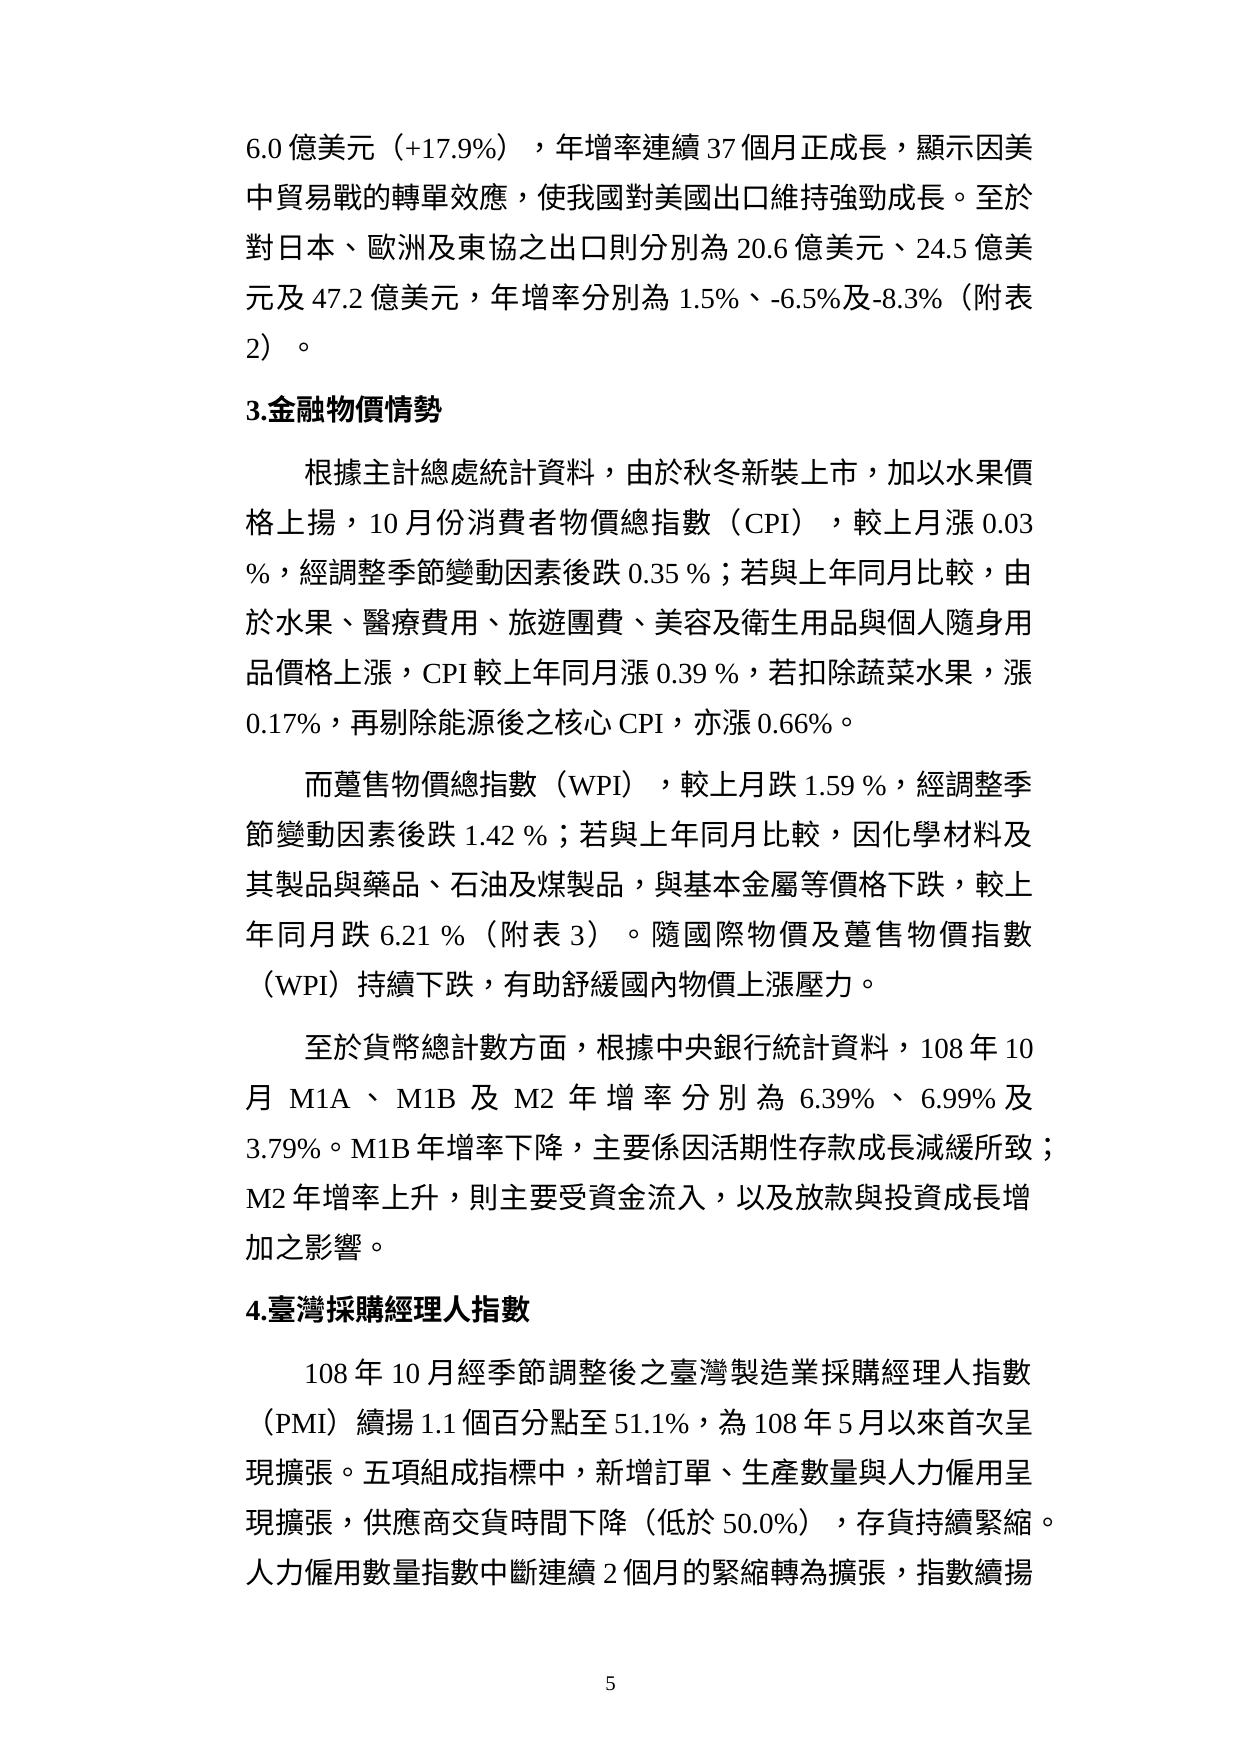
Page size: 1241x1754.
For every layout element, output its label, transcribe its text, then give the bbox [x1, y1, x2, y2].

text 108年10月經季節調整後之臺灣製造業採購經理人指數（PMI）續揚1.1個百分點至51.1%，為108年5月以來首次呈現擴張。五項組成指標中，新增訂單、生產數量與人力僱用呈現擴張，供應商交貨時間下降（低於50.0%），存貨持續緊縮。人力僱用數量指數中斷連續2個月的緊縮轉為擴張，指數續揚1.8個百分點至50.6%；六大產業中，食品暨紡織產業（56.3%）、化學暨生技醫療產業（54.9%）及電子暨光學產業（54.3 %）回報人力僱用呈現擴張，基礎原物料產業（43.5%）、交通工具產業（45.2%）及電力暨機械設備產業39.3%）回報人力僱用呈現緊縮。 [246, 1343, 1033, 1593]
text 而躉售物價總指數（WPI），較上月跌1.59 %，經調整季節變動因素後跌1.42 %；若與上年同月比較，因化學材料及其製品與藥品、石油及煤製品，與基本金屬等價格下跌，較上年同月跌6.21 %（附表3）。隨國際物價及躉售物價指數（WPI）持續下跌，有助舒緩國內物價上漲壓力。 [246, 756, 1033, 1006]
subtitle 3.金融物價情勢 [246, 381, 1033, 431]
text 根據主計總處統計資料，由於秋冬新裝上市，加以水果價格上揚，10月份消費者物價總指數（CPI），較上月漲0.03 %，經調整季節變動因素後跌0.35 %；若與上年同月比較，由於水果、醫療費用、旅遊團費、美容及衛生用品與個人隨身用品價格上漲，CPI較上年同月漲0.39 %，若扣除蔬菜水果，漲0.17%，再剔除能源後之核心CPI，亦漲0.66%。 [246, 443, 1033, 743]
text 6.0億美元（+17.9%），年增率連續37個月正成長，顯示因美中貿易戰的轉單效應，使我國對美國出口維持強勁成長。至於對日本、歐洲及東協之出口則分別為20.6億美元、24.5億美元及47.2億美元，年增率分別為1.5%、-6.5%及-8.3%（附表2）。 [246, 118, 1033, 368]
subtitle 4.臺灣採購經理人指數 [246, 1281, 1033, 1331]
text 至於貨幣總計數方面，根據中央銀行統計資料，108年10月M1A、M1B及M2年增率分別為6.39%、6.99%及3.79%。M1B年增率下降，主要係因活期性存款成長減緩所致；M2年增率上升，則主要受資金流入，以及放款與投資成長增加之影響。 [246, 1018, 1033, 1268]
